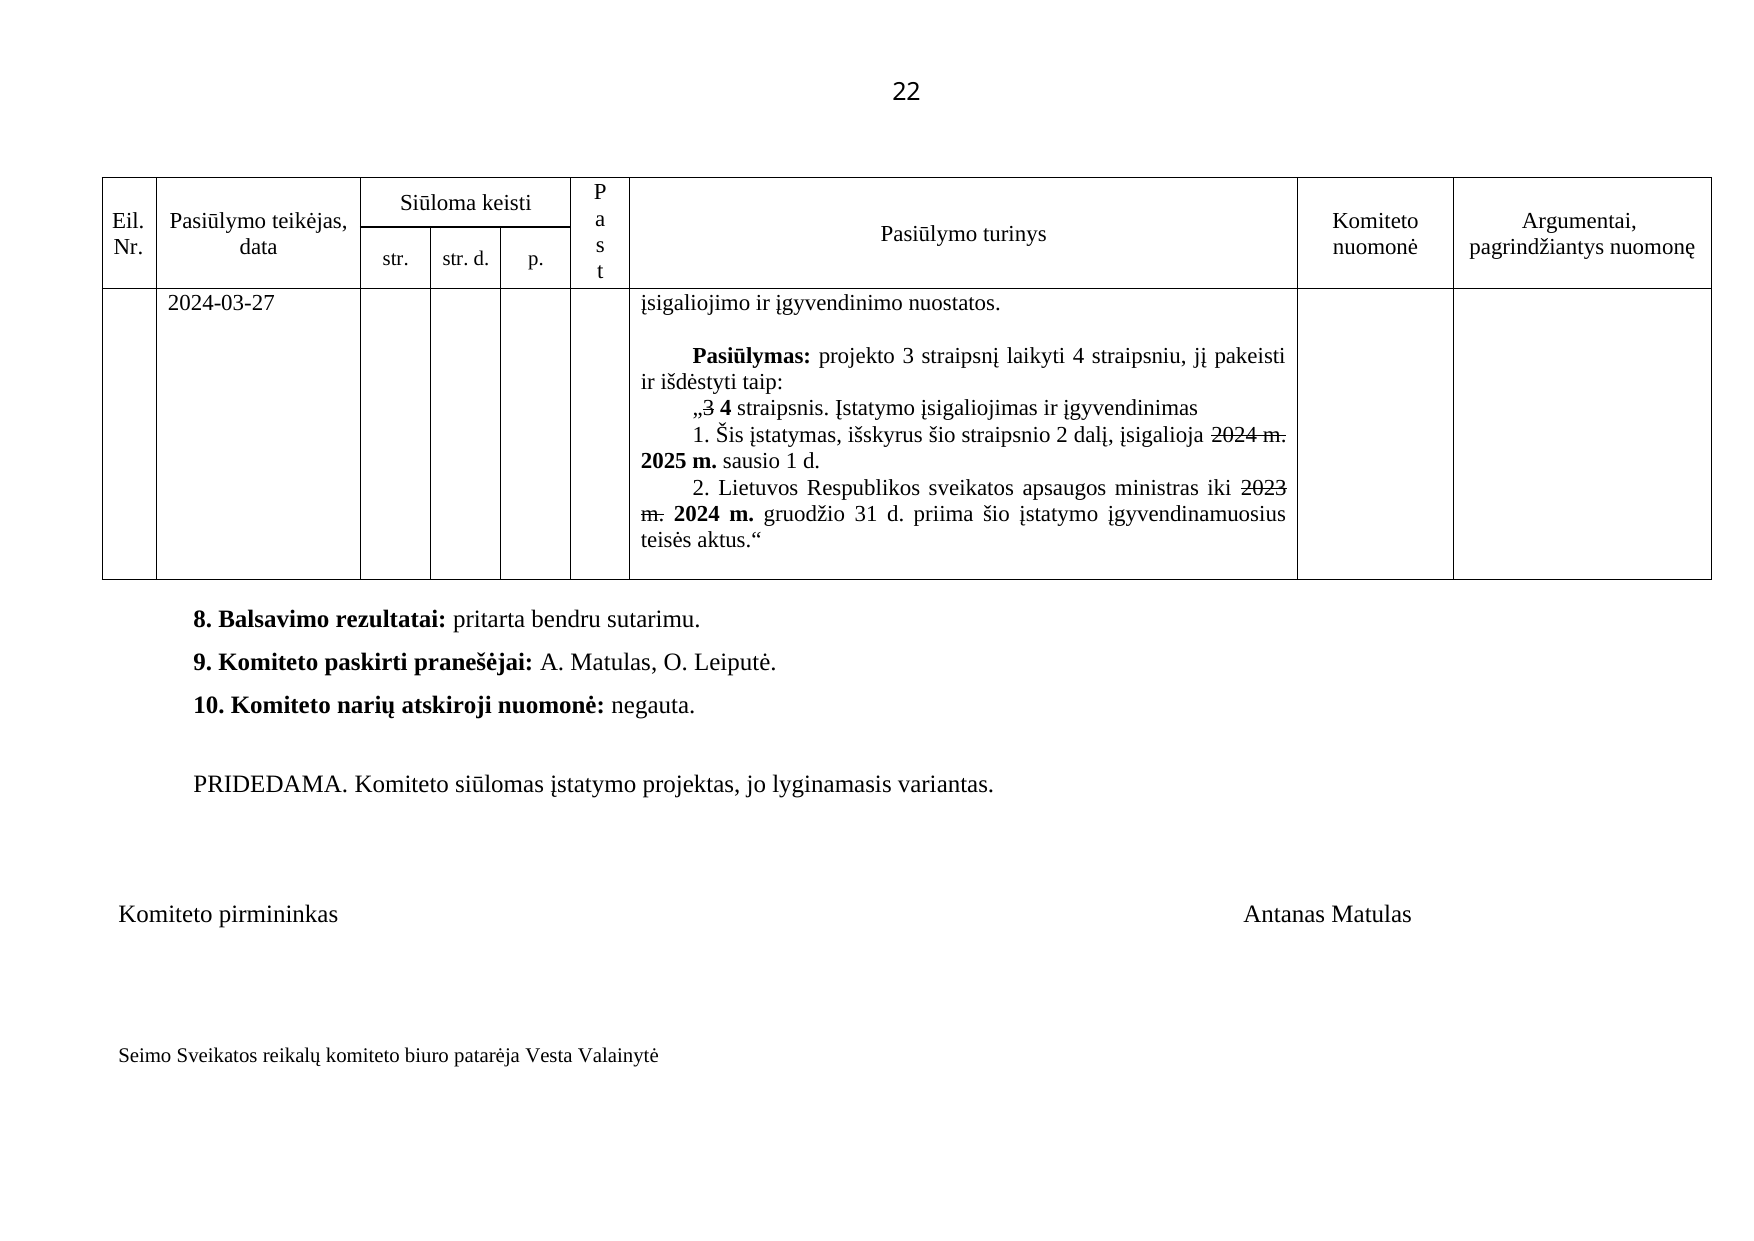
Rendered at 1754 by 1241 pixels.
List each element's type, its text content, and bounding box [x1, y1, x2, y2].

table_cell [571, 289, 629, 579]
text Komiteto pirmininkas Antanas Matulas [118, 899, 1695, 928]
table_cell įsigaliojimo ir įgyvendinimo nuostatos. Pasiūlymas: projekto 3 straipsnį laikyti 4 straipsniu, jį pakeisti ir išdėstyti taip: „3 4 straipsnis. Įstatymo įsigaliojimas ir įgyvendinimas 1. Šis įstatymas, išskyrus šio straipsnio 2 dalį, įsigalioja 2024 m. 2025 m. sausio 1 d. 2. Lietuvos Respublikos sveikatos apsaugos ministras iki 2023 m. 2024 m. gruodžio 31 d. priima šio įstatymo įgyvendinamuosius teisės aktus.“ [630, 289, 1297, 579]
table_cell [361, 289, 430, 579]
table_cell str. [361, 228, 430, 288]
table_cell [1454, 289, 1711, 579]
table_cell [103, 289, 156, 579]
table_cell [431, 289, 500, 579]
table_cell [1298, 289, 1453, 579]
table_header Komiteto nuomonė [1298, 178, 1453, 288]
text PRIDEDAMA. Komiteto siūlomas įstatymo projektas, jo lyginamasis variantas. [118, 769, 1695, 798]
text 9. Komiteto paskirti pranešėjai: A. Matulas, O. Leiputė. [118, 647, 1695, 676]
table_cell [501, 289, 570, 579]
text Seimo Sveikatos reikalų komiteto biuro patarėja Vesta Valainytė [118, 1043, 1695, 1067]
table_header Pasiūlymo teikėjas, data [157, 178, 360, 288]
table_header Pasiūlymo turinys [630, 178, 1297, 288]
table_cell p. [501, 228, 570, 288]
table_header Argumentai, pagrindžiantys nuomonę [1454, 178, 1711, 288]
table_cell 2024-03-27 [157, 289, 360, 579]
text 10. Komiteto narių atskiroji nuomonė: negauta. [118, 690, 1695, 719]
table_cell str. d. [431, 228, 500, 288]
text 8. Balsavimo rezultatai: pritarta bendru sutarimu. [118, 604, 1695, 633]
table_header Siūloma keisti [361, 178, 570, 226]
table_header Eil. Nr. [103, 178, 156, 288]
table_header Pastabos [571, 178, 629, 288]
